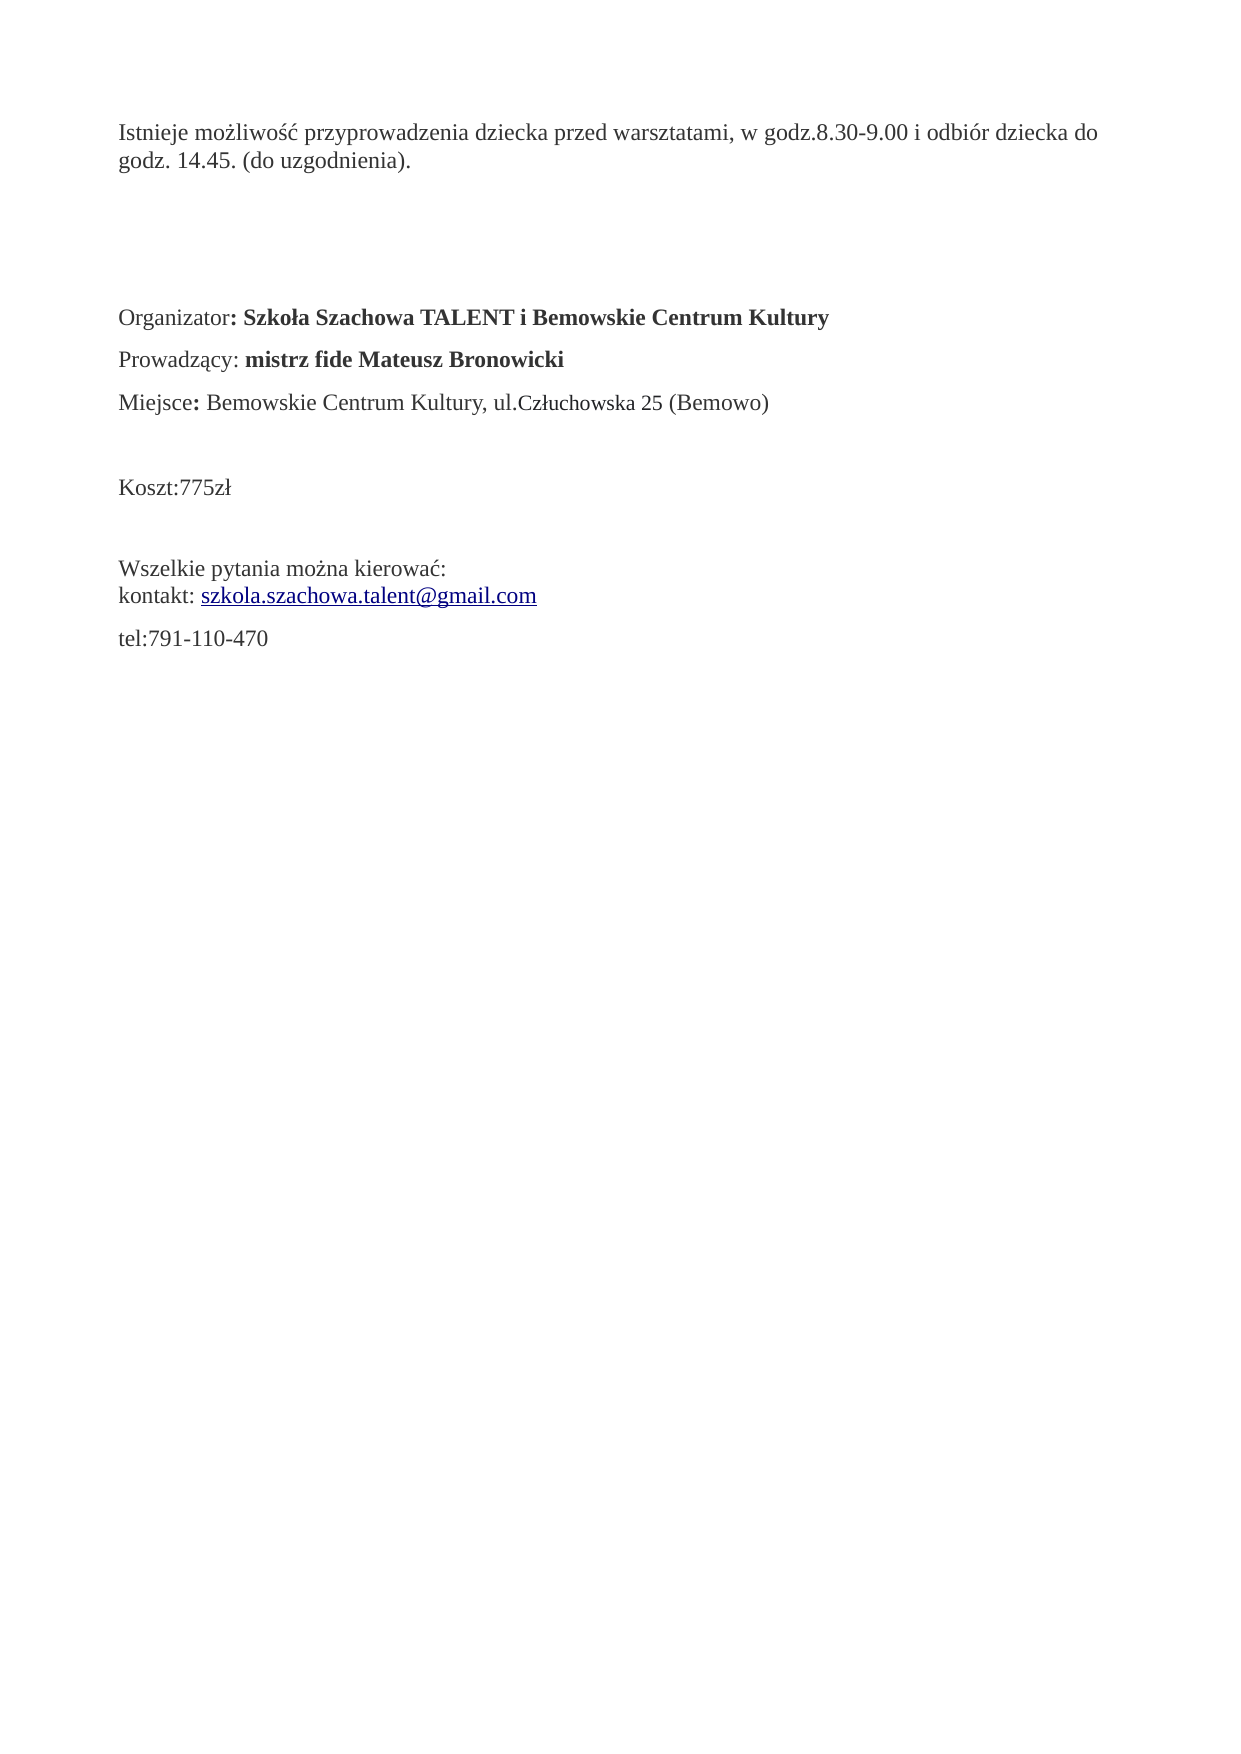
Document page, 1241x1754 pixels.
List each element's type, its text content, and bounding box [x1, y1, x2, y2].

text Istnieje możliwość przyprowadzenia dziecka przed warsztatami, w godz.8.30-9.00 i odbiór dziecka do godz. 14.45. (do uzgodnienia). [118, 118, 1122, 173]
text Miejsce: Bemowskie Centrum Kultury, ul.Człuchowska 25 (Bemowo) [118, 388, 1122, 415]
text Prowadzący: mistrz fide Mateusz Bronowicki [118, 346, 1122, 373]
text Organizator: Szkoła Szachowa TALENT i Bemowskie Centrum Kultury [118, 303, 1122, 330]
text Koszt:775zł Wszelkie pytania można kierować: kontakt: szkola.szachowa.talent@gmail.com [118, 473, 1122, 608]
text tel:791-110-470 [118, 624, 1122, 651]
